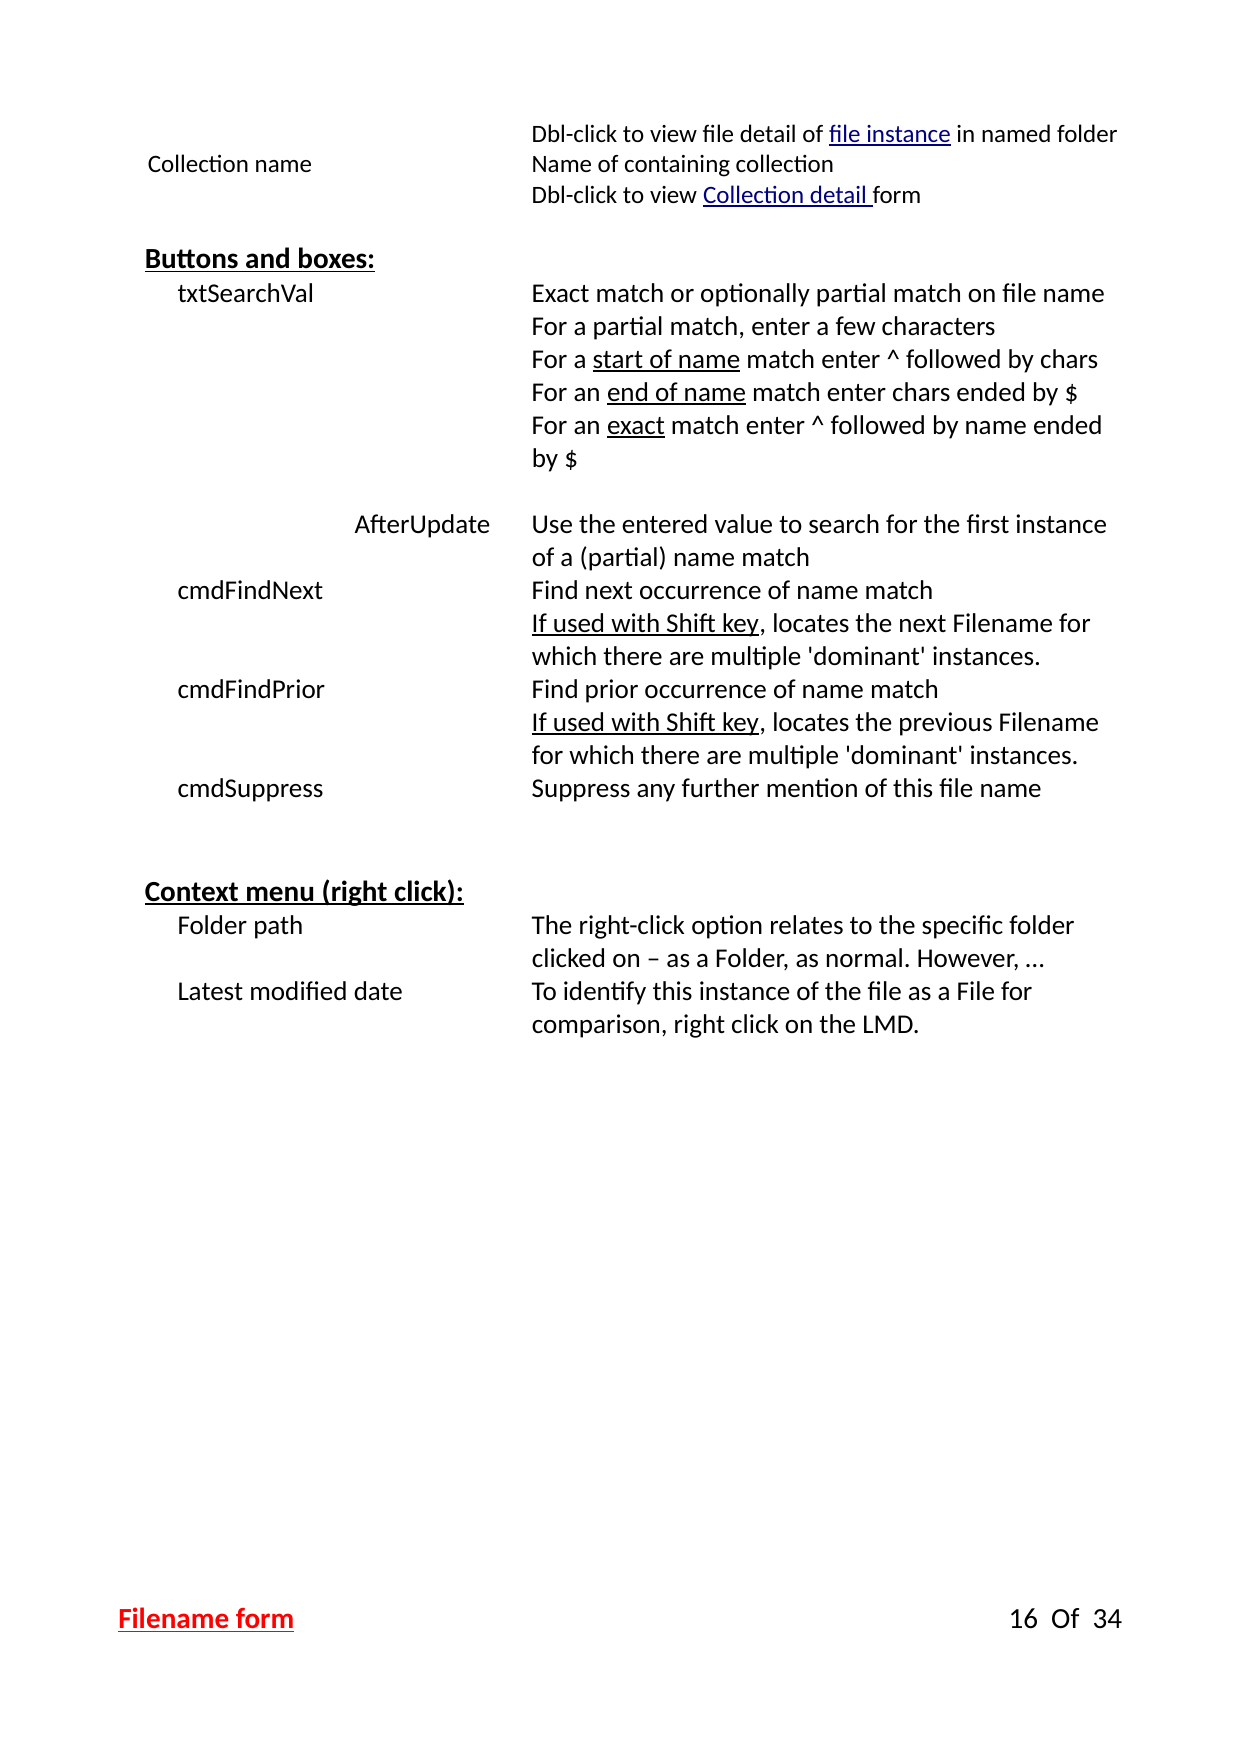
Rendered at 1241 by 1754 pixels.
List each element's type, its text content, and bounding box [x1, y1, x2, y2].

text For a partial match, enter a few characters [177, 309, 1122, 342]
text cmdFindNext Find next occurrence of name match [177, 573, 1122, 606]
text Latest modified date To identify this instance of the file as a File for comparison, right click on the LMD. [177, 974, 1122, 1041]
text If used with Shift key, locates the next Filename for which there are multiple 'dominant' instances. [177, 606, 1122, 672]
text Collection name Name of containing collection [148, 149, 1122, 179]
text Dbl-click to view file detail of file instance in named folder [148, 118, 1122, 149]
text cmdSuppress Suppress any further mention of this file name [177, 771, 1122, 804]
text cmdFindPrior Find prior occurrence of name match [177, 672, 1122, 705]
text AfterUpdate Use the entered value to search for the first instance of a (partial) name match [177, 507, 1122, 573]
text txtSearchVal Exact match or optionally partial match on file name [177, 276, 1122, 309]
text For a start of name match enter ^ followed by chars [177, 342, 1122, 375]
text Folder path The right-click option relates to the specific folder clicked on – as a Folder, as normal. However, … [177, 908, 1122, 974]
text Buttons and boxes: [118, 240, 1122, 276]
text Dbl-click to view Collection detail form [148, 179, 1122, 210]
text Context menu (right click): [118, 873, 1122, 908]
text For an end of name match enter chars ended by $ [177, 375, 1122, 408]
text For an exact match enter ^ followed by name ended by $ [177, 408, 1122, 474]
text If used with Shift key, locates the previous Filename for which there are multiple 'dominant' instances. [177, 705, 1122, 771]
